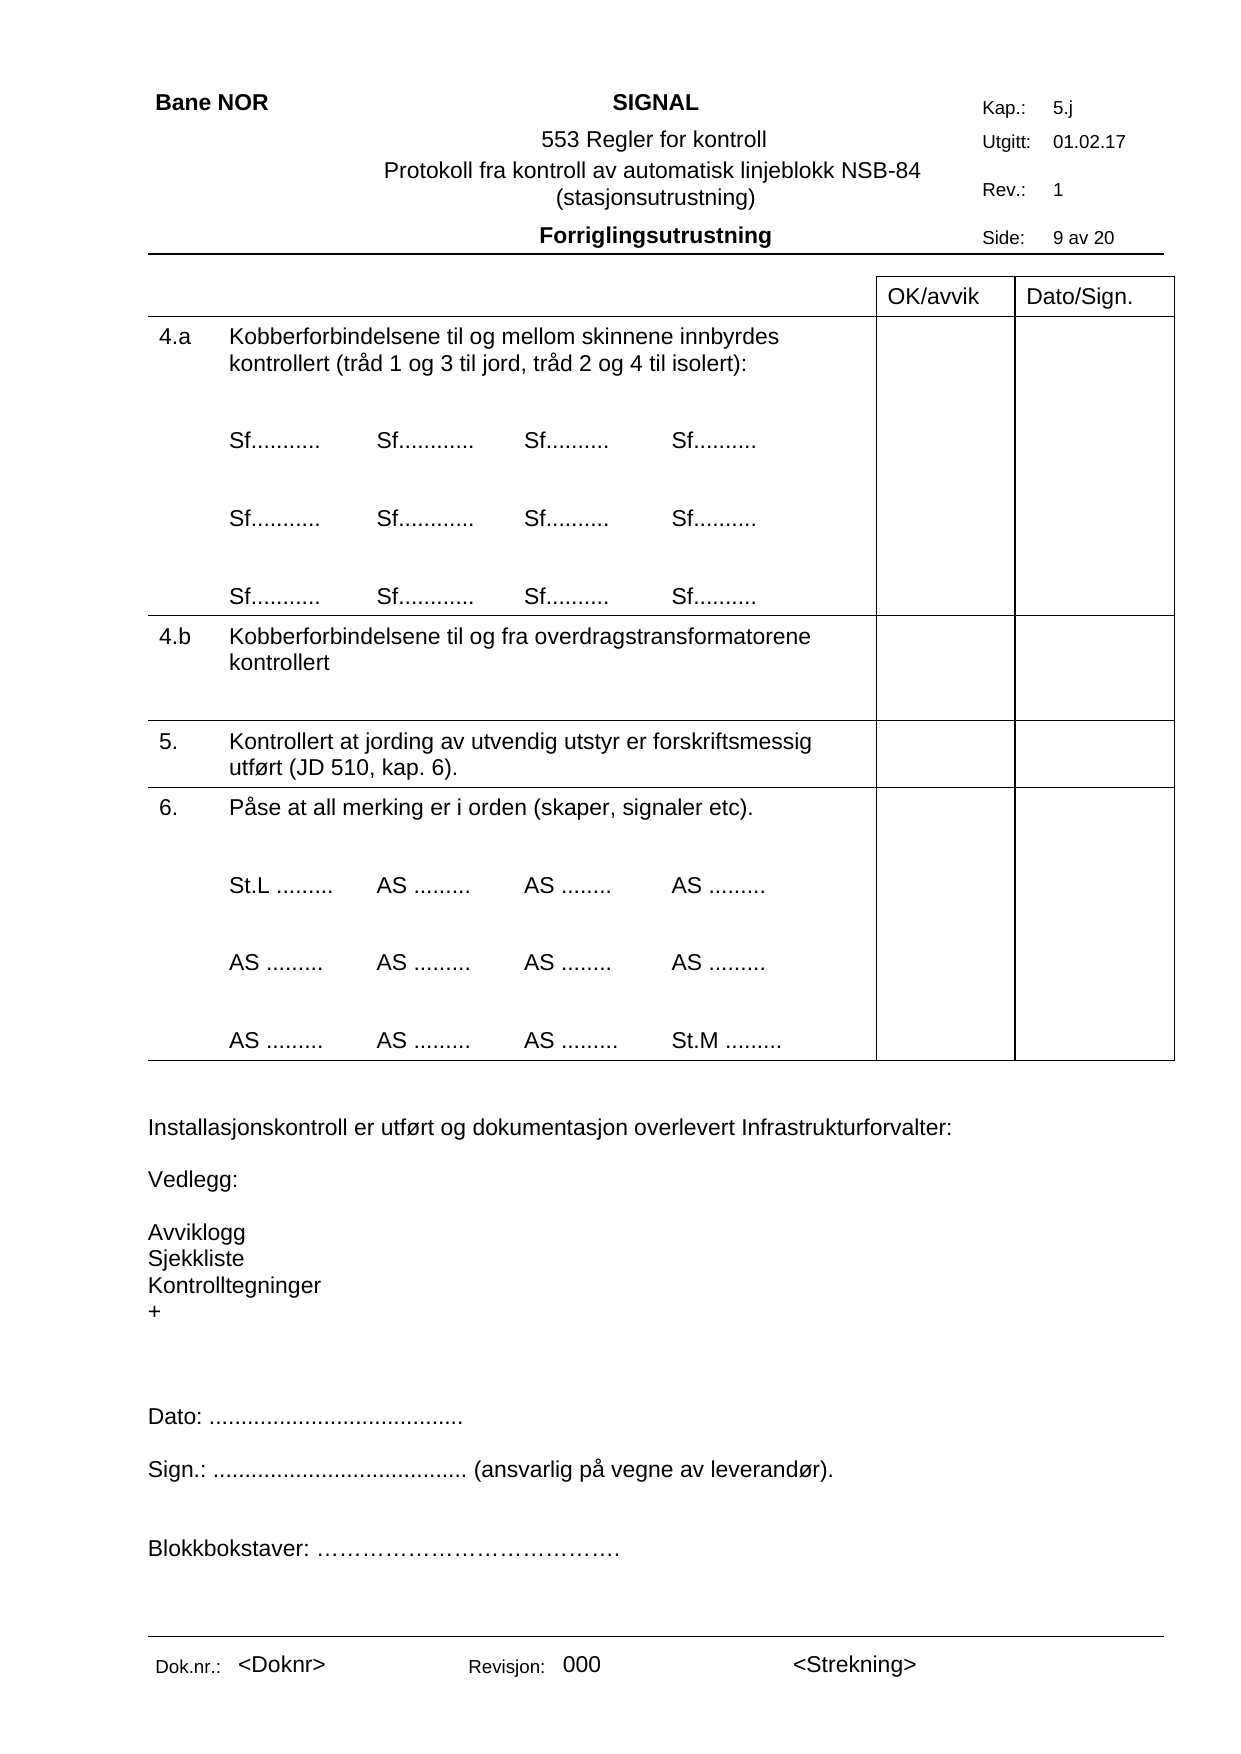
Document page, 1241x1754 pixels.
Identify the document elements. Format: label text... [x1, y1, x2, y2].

table_cell Kobberforbindelsene til og fra overdragstransformatorene kontrollert [218, 616, 876, 720]
table_cell 4.a [148, 317, 218, 615]
table_cell [877, 317, 1014, 615]
table_cell [877, 721, 1014, 787]
text Dato: ........................................ [148, 1403, 1152, 1430]
table_cell 6. [148, 788, 218, 1060]
text Blokkbokstaver: …………………………………. [148, 1535, 1152, 1561]
table_cell [1016, 788, 1174, 1060]
table_cell Kontrollert at jording av utvendig utstyr er forskriftsmessig utført (JD 510, kap. 6). [218, 721, 876, 787]
table_cell [1016, 317, 1174, 615]
text Sign.: ........................................ (ansvarlig på vegne av leverandør). [148, 1456, 1152, 1482]
text Installasjonskontroll er utført og dokumentasjon overlevert Infrastrukturforvalter: [148, 1113, 1152, 1140]
text Kontrolltegninger [148, 1272, 1152, 1298]
table_header Dato/Sign. [1016, 277, 1174, 316]
table_cell [877, 616, 1014, 720]
table_cell [1016, 616, 1174, 720]
table_cell Kobberforbindelsene til og mellom skinnene innbyrdes kontrollert (tråd 1 og 3 til jord, tråd 2 og 4 til isolert): Sf........... Sf............ Sf.......... Sf.......... Sf........... Sf............ Sf.......... Sf.......... Sf........... Sf............ Sf.......... Sf.......... [218, 317, 876, 615]
table_cell [877, 788, 1014, 1060]
text Vedlegg: [148, 1166, 1152, 1192]
table_cell Påse at all merking er i orden (skaper, signaler etc). St.L ......... AS ......... AS ........ AS ......... AS ......... AS ......... AS ........ AS ......... AS ......... AS ......... AS ......... St.M ......... [218, 788, 876, 1060]
table_cell 5. [148, 721, 218, 787]
table_cell [1016, 721, 1174, 787]
table_header [218, 276, 876, 316]
table_header [148, 276, 218, 316]
text Avviklogg [148, 1219, 1152, 1245]
table_header OK/avvik [877, 277, 1014, 316]
text Sjekkliste [148, 1245, 1152, 1272]
table_cell 4.b [148, 616, 218, 720]
text + [148, 1298, 1152, 1324]
